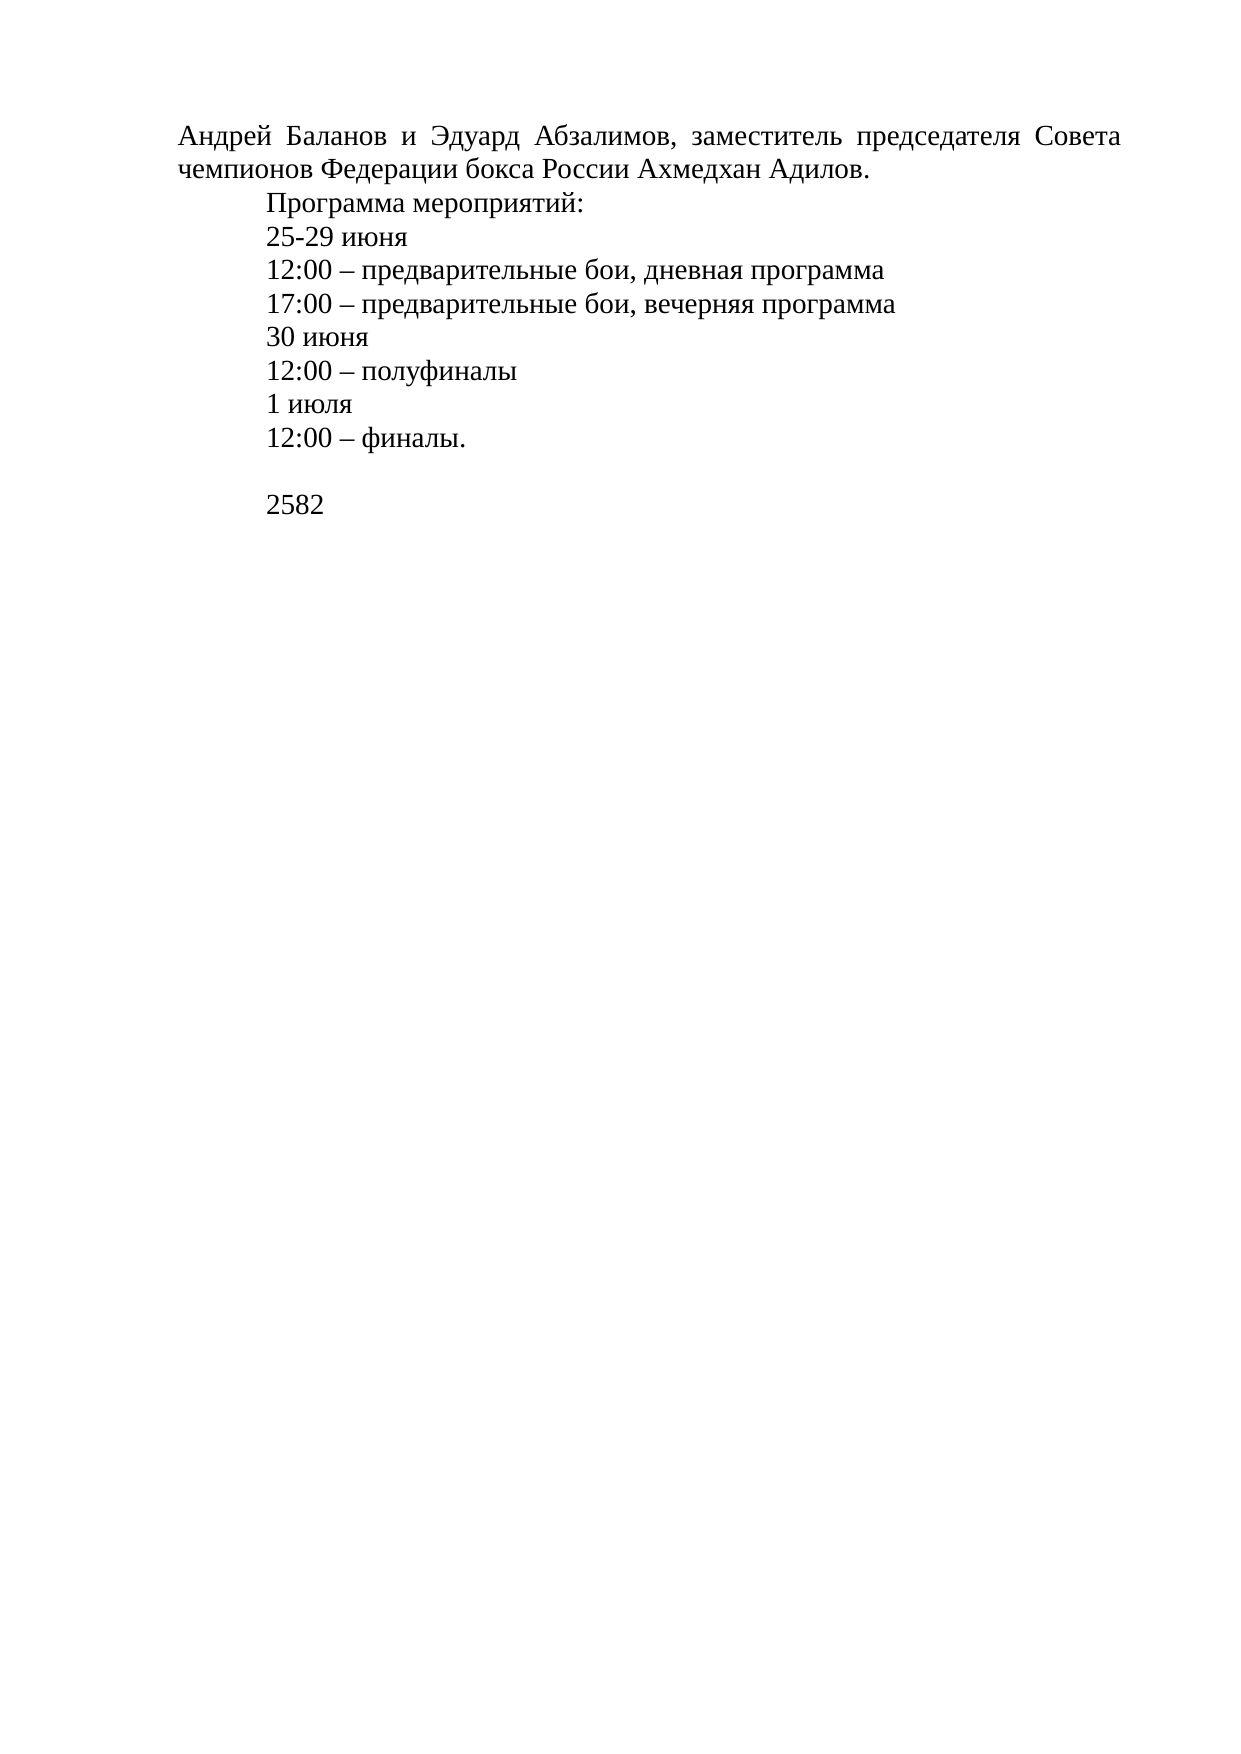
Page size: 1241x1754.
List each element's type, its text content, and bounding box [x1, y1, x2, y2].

text Программа мероприятий: [177, 185, 1122, 219]
text 30 июня [177, 319, 1122, 353]
text Андрей Баланов и Эдуард Абзалимов, заместитель председателя Совета чемпионов Федерации бокса России Ахмедхан Адилов. [177, 118, 1122, 185]
text 2582 [177, 487, 1122, 521]
text 1 июля [177, 386, 1122, 420]
text 25-29 июня [177, 219, 1122, 252]
text 12:00 – предварительные бои, дневная программа [177, 252, 1122, 286]
text 12:00 – полуфиналы [177, 353, 1122, 386]
text 12:00 – финалы. [177, 420, 1122, 453]
text 17:00 – предварительные бои, вечерняя программа [177, 286, 1122, 319]
